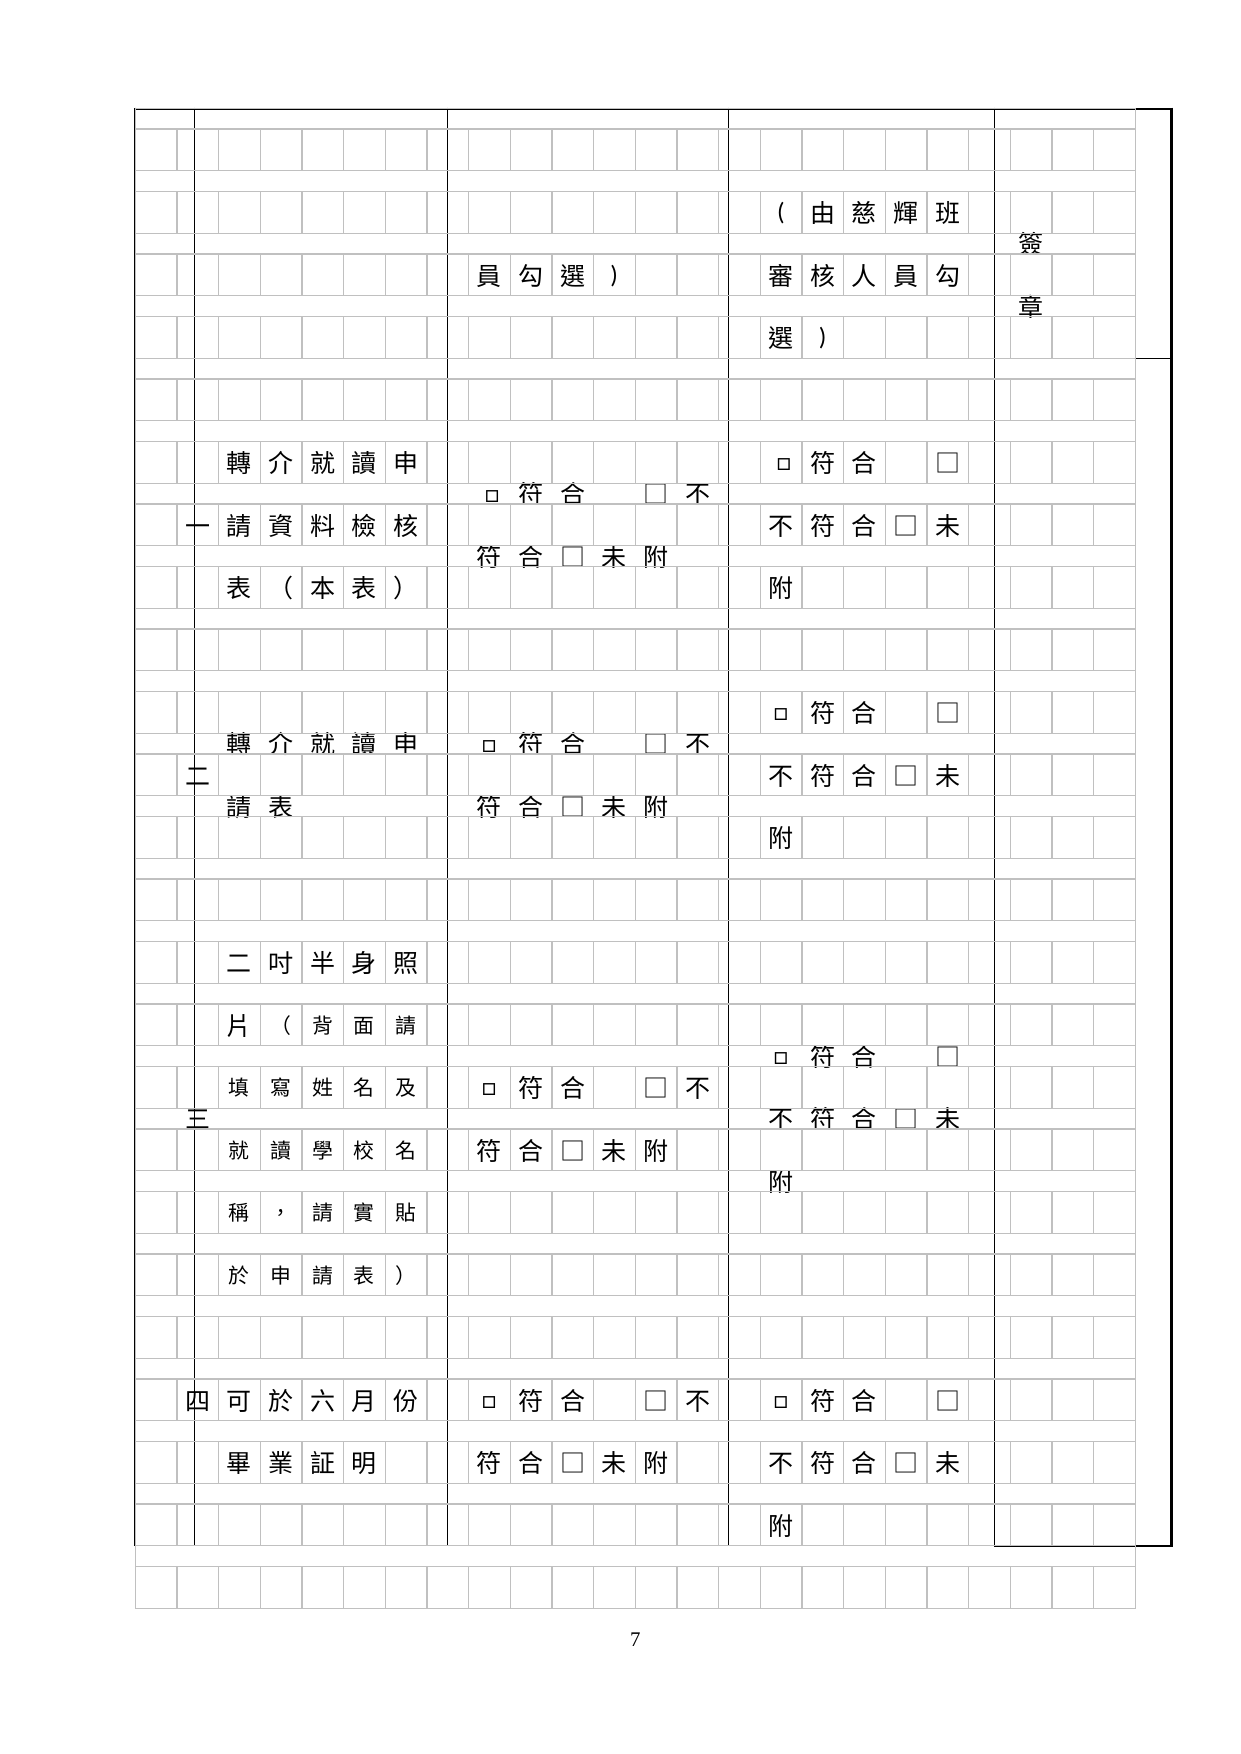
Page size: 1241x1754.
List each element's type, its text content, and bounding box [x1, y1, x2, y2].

table_header [636, 130, 676, 170]
table_header [761, 130, 801, 170]
table_cell [448, 1442, 468, 1483]
table_header 資 料 內 容 [428, 317, 447, 358]
table_cell [995, 1255, 1010, 1295]
table_cell 三 [136, 1109, 194, 1128]
table_cell □符合 □不符合□未附 [563, 797, 582, 816]
table_cell 一 [136, 380, 176, 420]
table_header 資 料 內 容 [195, 255, 218, 295]
table_header 資 料 內 容 [195, 130, 218, 170]
table_cell 二吋半身照片（背面請填寫姓名及就讀學校名稱，請實貼於申請表） [428, 1067, 447, 1108]
table_cell 可於六月份畢業証明 [344, 1380, 385, 1420]
table_cell [928, 1505, 968, 1545]
table_cell □符合 □不符合□未附 [729, 942, 760, 983]
table_cell 二吋半身照片（背面請填寫姓名及就讀學校名稱，請實貼於申請表） [261, 942, 301, 983]
table_cell 可於六月份畢業証明 [303, 1380, 343, 1420]
table_cell [886, 1380, 926, 1420]
table_cell [729, 380, 760, 420]
table_cell □符合 □不符合□未附 [448, 380, 468, 420]
table_cell □符合 □不符合□未附 [886, 1067, 926, 1108]
table_cell [886, 1505, 926, 1545]
table_cell [719, 1130, 728, 1170]
table_cell 轉介就讀申請資料檢核表（本表） [428, 505, 447, 545]
table_cell [995, 921, 1135, 941]
table_cell □符合 □不符合□未附 [729, 1109, 780, 1128]
table_header 項次 [136, 130, 176, 170]
table_cell □符合 □不符合□未附 [594, 817, 635, 858]
table_cell [511, 1005, 551, 1045]
table_cell [1011, 1067, 1051, 1108]
table_cell [729, 505, 760, 545]
table_cell 二吋半身照片（背面請填寫姓名及就讀學校名稱，請實貼於申請表） [344, 1255, 385, 1295]
table_cell □符合 □不符合□未附 [958, 1046, 994, 1066]
table_cell □符合 □不符合□未附 [511, 630, 551, 670]
table_cell [729, 546, 994, 566]
table_cell 符 [469, 1442, 510, 1483]
table_cell [803, 1505, 843, 1545]
table_cell 二吋半身照片（背面請填寫姓名及就讀學校名稱，請實貼於申請表） [303, 1067, 343, 1108]
table_cell □符合 □不符合□未附 [594, 630, 635, 670]
table_cell 二吋半身照片（背面請填寫姓名及就讀學校名稱，請實貼於申請表） [219, 1255, 260, 1295]
table_cell 符 [803, 505, 843, 545]
table_header 檢核人員 簽 章 [995, 130, 1010, 170]
table_header 檢核人員 簽 章 [1053, 130, 1093, 170]
table_cell [1011, 1505, 1051, 1545]
table_header 員 [886, 255, 926, 295]
table_cell 轉介就讀申請資料檢核表（本表） [195, 546, 447, 566]
table_header 項次 [136, 317, 176, 358]
table_cell 二吋半身照片（背面請填寫姓名及就讀學校名稱，請實貼於申請表） [195, 1192, 218, 1233]
table_cell 二吋半身照片（背面請填寫姓名及就讀學校名稱，請實貼於申請表） [303, 942, 343, 983]
table_cell [448, 1109, 728, 1128]
table_cell [719, 880, 728, 920]
table_cell [594, 1192, 635, 1233]
table_cell 三 [136, 1130, 176, 1170]
table_cell [969, 380, 994, 420]
table_cell 可於六月份畢業証明 [428, 1505, 447, 1545]
table_cell [448, 880, 468, 920]
table_cell [729, 692, 760, 733]
table_cell □符合 □不符合□未附 [948, 1109, 994, 1128]
table_header 資 料 內 容 [219, 192, 260, 233]
table_cell [636, 1192, 676, 1233]
table_cell [729, 1484, 994, 1503]
table_cell 三 [136, 942, 176, 983]
table_header [729, 110, 994, 128]
table_cell 可於六月份畢業証明 [195, 1484, 447, 1503]
table_cell 轉介就讀申請表 [344, 817, 385, 858]
table_cell 轉介就讀申請表 [219, 630, 260, 670]
table_cell 可於六月份畢業証明 [195, 1421, 447, 1441]
table_cell [1011, 1255, 1051, 1295]
table_cell □符合 □不符合□未附 [761, 1005, 801, 1045]
table_cell □符合 □不符合□未附 [729, 1005, 760, 1045]
table_cell □符合 □不符合□未附 [583, 796, 612, 816]
table_cell 三 [178, 1005, 194, 1045]
table_cell 可於六月份畢業証明 [386, 1442, 426, 1483]
table_cell 可於六月份畢業証明 [219, 1442, 260, 1483]
table_cell □符合 □不符合□未附 [729, 880, 760, 920]
table_cell 符 [469, 1130, 510, 1170]
table_header 資 料 內 容 [428, 130, 447, 170]
table_header [719, 255, 728, 295]
table_cell [553, 1505, 593, 1545]
table_cell □符合 □不符合□未附 [636, 755, 676, 795]
table_cell 轉介就讀申請表 [328, 734, 404, 753]
table_cell □符合 □不符合□未附 [594, 755, 635, 795]
table_cell [1094, 1505, 1135, 1545]
table_cell □符合 □不符合□未附 [553, 630, 593, 670]
table_cell [1094, 567, 1135, 608]
table_cell [995, 984, 1135, 1003]
table_cell 轉介就讀申請表 [219, 692, 260, 733]
table_cell □符合 □不符合□未附 [678, 817, 718, 858]
table_cell □符合 □不符合□未附 [469, 505, 510, 545]
table_cell 二吋半身照片（背面請填寫姓名及就讀學校名稱，請實貼於申請表） [219, 1005, 260, 1045]
table_cell [995, 1192, 1010, 1233]
table_header 資 料 內 容 [195, 110, 447, 128]
table_cell □符合 □不符合□未附 [448, 609, 728, 628]
table_cell 二 [136, 671, 194, 691]
table_cell [1094, 630, 1135, 670]
table_cell [995, 755, 1010, 795]
table_cell 轉介就讀申請資料檢核表（本表） [303, 505, 343, 545]
table_cell □符合 □不符合□未附 [469, 380, 510, 420]
table_cell 二 [178, 692, 194, 733]
table_cell 轉介就讀申請表 [261, 755, 301, 795]
table_cell [969, 1505, 994, 1545]
table_header 資 料 內 容 [219, 255, 260, 295]
table_cell [719, 1192, 728, 1233]
table_cell 轉介就讀申請表 [428, 755, 447, 795]
table_cell □符合 □不符合□未附 [448, 505, 468, 545]
table_cell 合 [511, 1130, 551, 1170]
table_cell 轉介就讀申請資料檢核表（本表） [344, 567, 385, 608]
table_cell [995, 1421, 1135, 1441]
table_header [511, 130, 551, 170]
table_cell [803, 817, 843, 858]
table_cell □符合 □不符合□未附 [886, 1005, 926, 1045]
table_cell □符合 □不符合□未附 [636, 380, 676, 420]
table_cell 轉介就讀申請表 [244, 734, 326, 753]
table_header [928, 317, 968, 358]
table_cell □符合 □不符合□未附 [448, 359, 728, 378]
table_cell 不 [761, 755, 801, 795]
table_cell [553, 1255, 593, 1295]
table_header 人 [844, 255, 885, 295]
table_cell [803, 380, 843, 420]
table_cell 轉介就讀申請資料檢核表（本表） [261, 380, 301, 420]
table_cell 二吋半身照片（背面請填寫姓名及就讀學校名稱，請實貼於申請表） [219, 1192, 260, 1233]
table_cell [803, 630, 843, 670]
table_header [511, 317, 551, 358]
table_header [729, 130, 760, 170]
table_cell □符合 □不符合□未附 [969, 1067, 994, 1108]
table_cell □符合 □不符合□未附 [782, 1109, 828, 1128]
table_cell □符合 □不符合□未附 [938, 1047, 957, 1066]
table_cell [448, 1192, 468, 1233]
table_cell [761, 380, 801, 420]
table_cell □符合 □不符合□未附 [636, 817, 676, 858]
table_cell 四 [136, 1317, 176, 1358]
table_cell □符合 □不符合□未附 [448, 671, 728, 691]
table_cell □符合 □不符合□未附 [537, 484, 645, 503]
table_cell [469, 1505, 510, 1545]
table_header [844, 130, 885, 170]
table_cell [448, 1046, 728, 1066]
table_header [886, 317, 926, 358]
table_header 檢核人員 簽 章 [1053, 255, 1093, 295]
table_cell □符合 □不符合□未附 [511, 817, 551, 858]
table_cell [1011, 380, 1051, 420]
table_cell [448, 1421, 728, 1441]
table_cell 三 [136, 1192, 176, 1233]
table_cell 四 [178, 1317, 194, 1358]
table_cell 三 [136, 1171, 194, 1191]
table_header 檢核人員 簽 章 [1011, 130, 1051, 170]
table_header [448, 317, 468, 358]
table_cell [448, 942, 468, 983]
table_cell [448, 1255, 468, 1295]
table_cell [511, 942, 551, 983]
table_cell 可於六月份畢業証明 [386, 1317, 426, 1358]
table_cell 轉介就讀申請表 [303, 630, 343, 670]
table_cell [995, 1005, 1010, 1045]
table_cell [1094, 817, 1135, 858]
table_cell [729, 567, 760, 608]
table_cell 可於六月份畢業証明 [303, 1505, 343, 1545]
table_cell 轉介就讀申請表 [344, 692, 385, 733]
table_header 資 料 內 容 [261, 255, 301, 295]
table_cell 二吋半身照片（背面請填寫姓名及就讀學校名稱，請實貼於申請表） [428, 1255, 447, 1295]
table_cell [969, 817, 994, 858]
table_cell 二 [136, 796, 194, 816]
table_cell □ [886, 1442, 926, 1483]
table_cell □符合 □不符合□未附 [511, 442, 551, 483]
table_cell 轉介就讀申請資料檢核表（本表） [428, 442, 447, 483]
table_cell [729, 630, 760, 670]
table_cell 二吋半身照片（背面請填寫姓名及就讀學校名稱，請實貼於申請表） [386, 1255, 426, 1295]
table_header [553, 130, 593, 170]
table_cell 轉介就讀申請表 [303, 817, 343, 858]
table_cell □符合 □不符合□未附 [553, 692, 593, 733]
table_header ) [594, 255, 635, 295]
table_header [448, 110, 728, 128]
table_cell 可於六月份畢業証明 [195, 1380, 218, 1420]
table_cell □符合 □不符合□未附 [729, 1255, 760, 1295]
table_cell 三 [136, 1046, 194, 1066]
table_cell 轉介就讀申請表 [386, 692, 426, 733]
table_cell [1094, 442, 1135, 483]
table_cell 一 [136, 442, 176, 483]
table_cell 轉介就讀申請表 [281, 796, 447, 816]
table_cell 合 [553, 1067, 593, 1108]
table_cell □ [636, 1380, 676, 1420]
table_cell 二 [178, 817, 194, 858]
table_cell [969, 442, 994, 483]
table_cell 二吋半身照片（背面請填寫姓名及就讀學校名稱，請實貼於申請表） [195, 1005, 218, 1045]
table_cell □符合 □不符合□未附 [969, 1255, 994, 1295]
table_cell □符合 □不符合□未附 [969, 1005, 994, 1045]
table_cell 二吋半身照片（背面請填寫姓名及就讀學校名稱，請實貼於申請表） [195, 1046, 447, 1066]
table_cell 三 [136, 1234, 194, 1253]
table_cell □ [636, 1067, 676, 1108]
table_cell [719, 1255, 728, 1295]
table_cell [678, 880, 718, 920]
table_cell 二吋半身照片（背面請填寫姓名及就讀學校名稱，請實貼於申請表） [428, 942, 447, 983]
table_cell [469, 1317, 510, 1358]
table_cell □符合 □不符合□未附 [803, 1130, 843, 1170]
table_cell [1011, 1317, 1051, 1358]
table_cell [1011, 1442, 1051, 1483]
table_cell □符合 □不符合□未附 [594, 380, 635, 420]
table_cell 二吋半身照片（背面請填寫姓名及就讀學校名稱，請實貼於申請表） [386, 942, 426, 983]
table_header 勾 [511, 255, 551, 295]
table_cell □符合 □不符合□未附 [448, 567, 468, 608]
table_cell [729, 484, 994, 503]
table_cell □ [761, 442, 801, 483]
table_cell [636, 942, 676, 983]
table_cell 轉介就讀申請表 [195, 671, 447, 691]
table_cell □符合 □不符合□未附 [448, 796, 494, 816]
table_cell [448, 1505, 468, 1545]
table_cell [1094, 1130, 1135, 1170]
table_cell 合 [844, 1380, 885, 1420]
table_cell 不 [678, 1380, 718, 1420]
table_cell 轉介就讀申請表 [386, 817, 426, 858]
table_cell 二吋半身照片（背面請填寫姓名及就讀學校名稱，請實貼於申請表） [428, 880, 447, 920]
table_header 員 [469, 255, 510, 295]
table_header 資 料 內 容 [195, 317, 218, 358]
table_cell 可於六月份畢業証明 [386, 1505, 426, 1545]
table_cell 二吋半身照片（背面請填寫姓名及就讀學校名稱，請實貼於申請表） [195, 1234, 447, 1253]
table_cell [844, 380, 885, 420]
table_cell [1053, 817, 1093, 858]
table_header [678, 255, 718, 295]
table_cell 轉介就讀申請資料檢核表（本表） [428, 380, 447, 420]
table_cell [1011, 880, 1051, 920]
table_header 項次 [178, 192, 194, 233]
table_cell □符合 □不符合□未附 [729, 984, 994, 1003]
table_cell [448, 921, 728, 941]
table_cell [803, 567, 843, 608]
table_header 項次 [136, 192, 176, 233]
table_cell [448, 1296, 728, 1316]
table_cell 二吋半身照片（背面請填寫姓名及就讀學校名稱，請實貼於申請表） [219, 1067, 260, 1108]
table_header [969, 317, 994, 358]
table_cell □符合 □不符合□未附 [803, 1192, 843, 1233]
table_cell [729, 817, 760, 858]
table_cell [1094, 380, 1135, 420]
table_header [678, 130, 718, 170]
table_cell [729, 421, 994, 441]
table_cell □符合 □不符合□未附 [719, 630, 728, 670]
table_cell 可於六月份畢業証明 [344, 1505, 385, 1545]
table_cell 四 [136, 1296, 194, 1316]
table_cell □ [886, 755, 926, 795]
table_cell [448, 1234, 728, 1253]
table_header 慈 [844, 192, 885, 233]
table_cell [1053, 567, 1093, 608]
table_cell 四 [136, 1484, 194, 1503]
table_cell [594, 942, 635, 983]
table_cell 轉介就讀申請資料檢核表（本表） [219, 442, 260, 483]
table_cell 轉介就讀申請資料檢核表（本表） [344, 380, 385, 420]
table_cell 一 [136, 484, 194, 503]
table_cell [886, 630, 926, 670]
table_cell [995, 505, 1010, 545]
table_cell [729, 1296, 994, 1316]
table_cell [469, 880, 510, 920]
table_header [969, 192, 994, 233]
table_cell □符合 □不符合□未附 [448, 755, 468, 795]
table_cell [995, 1109, 1135, 1128]
table_cell □符合 □不符合□未附 [636, 442, 676, 483]
table_cell □符合 □不符合□未附 [844, 880, 885, 920]
table_cell □ [553, 1442, 593, 1483]
table_cell [719, 1442, 728, 1483]
table_cell □符合 □不符合□未附 [492, 546, 562, 566]
table_cell 二吋半身照片（背面請填寫姓名及就讀學校名稱，請實貼於申請表） [261, 1255, 301, 1295]
table_header 選 [761, 317, 801, 358]
table_cell [553, 1005, 593, 1045]
table_cell 轉介就讀申請表 [261, 692, 301, 733]
table_cell [1053, 942, 1093, 983]
table_cell [448, 1359, 728, 1378]
table_cell 二 [136, 755, 176, 795]
table_cell □符合 □不符合□未附 [469, 817, 510, 858]
table_cell 轉介就讀申請表 [195, 817, 218, 858]
table_cell [729, 359, 994, 378]
table_cell 符 [803, 442, 843, 483]
table_cell 三 [136, 1067, 176, 1108]
table_cell 轉介就讀申請資料檢核表（本表） [386, 380, 426, 420]
table_header 檢核人員 簽 章 [995, 317, 1010, 358]
table_cell 三 [136, 921, 194, 941]
table_header [969, 255, 994, 295]
table_header 資 料 內 容 [428, 192, 447, 233]
table_cell [1053, 1380, 1093, 1420]
table_cell 符 [511, 1067, 551, 1108]
table_cell 轉介就讀申請資料檢核表（本表） [195, 421, 447, 441]
table_cell [844, 1505, 885, 1545]
table_cell 三 [136, 1005, 176, 1045]
table_cell 一 [178, 567, 194, 608]
table_cell [969, 1380, 994, 1420]
table_cell □ [761, 692, 801, 733]
table_cell □符合 □不符合□未附 [448, 546, 494, 566]
table_cell [1011, 630, 1051, 670]
table_cell [448, 859, 728, 878]
table_cell [448, 1130, 468, 1170]
table_cell [511, 1192, 551, 1233]
table_cell [1053, 755, 1093, 795]
table_cell □符合 □不符合□未附 [969, 1130, 994, 1170]
table_cell 三 [178, 1192, 194, 1233]
table_cell [1053, 1317, 1093, 1358]
table_cell 可於六月份畢業証明 [261, 1380, 301, 1420]
table_cell 二吋半身照片（背面請填寫姓名及就讀學校名稱，請實貼於申請表） [195, 984, 447, 1003]
table_cell [995, 1442, 1010, 1483]
table_cell [678, 1505, 718, 1545]
table_cell □符合 □不符合□未附 [614, 796, 645, 816]
table_cell [995, 1046, 1135, 1066]
table_header [636, 255, 676, 295]
table_cell □符合 □不符合□未附 [448, 630, 468, 670]
table_cell □符合 □不符合□未附 [844, 1067, 885, 1108]
table_cell 可於六月份畢業証明 [219, 1505, 260, 1545]
table_header 檢核人員 簽 章 [1094, 192, 1135, 233]
table_header [729, 234, 994, 253]
table_cell □符合 □不符合□未附 [665, 796, 728, 816]
table_cell □符合 □不符合□未附 [729, 1192, 760, 1233]
table_cell □符合 □不符合□未附 [469, 630, 510, 670]
table_cell [995, 942, 1010, 983]
table_header 資 料 內 容 [303, 255, 343, 295]
table_cell 二吋半身照片（背面請填寫姓名及就讀學校名稱，請實貼於申請表） [428, 1192, 447, 1233]
table_cell [995, 546, 1135, 566]
table_cell [1053, 1192, 1093, 1233]
table_cell 合 [511, 1442, 551, 1483]
table_cell 合 [844, 442, 885, 483]
table_cell [995, 442, 1010, 483]
table_cell □ [469, 1380, 510, 1420]
table_cell 合 [553, 1380, 593, 1420]
table_cell 二吋半身照片（背面請填寫姓名及就讀學校名稱，請實貼於申請表） [344, 942, 385, 983]
table_cell 轉介就讀申請資料檢核表（本表） [261, 442, 301, 483]
table_cell 未 [928, 1442, 968, 1483]
table_cell [678, 1130, 718, 1170]
table_cell [886, 817, 926, 858]
table_cell 一 [178, 380, 194, 420]
table_header 資 料 內 容 [195, 192, 218, 233]
table_header 檢核人員 簽 章 [995, 255, 1010, 295]
table_cell [678, 1005, 718, 1045]
table_cell 轉介就讀申請資料檢核表（本表） [195, 380, 218, 420]
table_cell □符合 □不符合□未附 [886, 1130, 926, 1170]
table_cell [969, 1317, 994, 1358]
table_cell 可於六月份畢業証明 [261, 1505, 301, 1545]
table_cell □符合 □不符合□未附 [719, 692, 728, 733]
table_cell [1136, 359, 1170, 1545]
table_cell [448, 1317, 468, 1358]
table_cell 轉介就讀申請資料檢核表（本表） [195, 359, 447, 378]
table_cell □符合 □不符合□未附 [969, 1192, 994, 1233]
table_header [729, 171, 994, 191]
table_cell [1053, 1005, 1093, 1045]
table_header [511, 192, 551, 233]
table_cell □符合 □不符合□未附 [729, 859, 994, 878]
table_cell [1094, 1192, 1135, 1233]
table_cell [995, 484, 1135, 503]
table_cell □符合 □不符合□未附 [594, 567, 635, 608]
table_cell □符合 □不符合□未附 [469, 692, 510, 733]
table_cell [928, 1317, 968, 1358]
table_header 資 料 內 容 [344, 192, 385, 233]
table_cell 四 [136, 1505, 176, 1545]
table_header [594, 192, 635, 233]
table_cell □符合 □不符合□未附 [719, 380, 728, 420]
table_header 資 料 內 容 [303, 317, 343, 358]
table_cell [928, 630, 968, 670]
table_cell 二吋半身照片（背面請填寫姓名及就讀學校名稱，請實貼於申請表） [386, 1005, 426, 1045]
table_cell □符合 □不符合□未附 [678, 755, 718, 795]
table_header 輝 [886, 192, 926, 233]
table_cell 二 [136, 630, 176, 670]
table_header [719, 192, 728, 233]
table_cell 二 [136, 734, 194, 753]
table_cell 符 [803, 692, 843, 733]
table_cell 合 [844, 755, 885, 795]
table_header [553, 192, 593, 233]
table_cell 三 [178, 880, 194, 920]
table_cell [969, 630, 994, 670]
table_cell [886, 692, 926, 733]
table_cell 二吋半身照片（背面請填寫姓名及就讀學校名稱，請實貼於申請表） [195, 1067, 218, 1108]
table_cell 二吋半身照片（背面請填寫姓名及就讀學校名稱，請實貼於申請表） [428, 1130, 447, 1170]
table_cell 轉介就讀申請資料檢核表（本表） [219, 567, 260, 608]
table_cell 三 [178, 1067, 194, 1108]
table_cell □符合 □不符合□未附 [886, 880, 926, 920]
table_header ) [803, 317, 843, 358]
table_cell 可於六月份畢業証明 [344, 1317, 385, 1358]
table_cell □符合 □不符合□未附 [829, 1109, 895, 1128]
table_cell [928, 817, 968, 858]
table_cell 可於六月份畢業証明 [261, 1317, 301, 1358]
table_cell 轉介就讀申請表 [344, 630, 385, 670]
table_cell 可於六月份畢業証明 [195, 1505, 218, 1545]
table_cell 可於六月份畢業証明 [219, 1380, 260, 1420]
table_cell [729, 1317, 760, 1358]
table_header [469, 317, 510, 358]
table_cell 二吋半身照片（背面請填寫姓名及就讀學校名稱，請實貼於申請表） [386, 1067, 426, 1108]
table_cell 二吋半身照片（背面請填寫姓名及就讀學校名稱，請實貼於申請表） [344, 1192, 385, 1233]
table_cell 附 [636, 1130, 676, 1170]
table_cell 二 [136, 609, 194, 628]
table_cell 二吋半身照片（背面請填寫姓名及就讀學校名稱，請實貼於申請表） [344, 1067, 385, 1108]
table_cell 二吋半身照片（背面請填寫姓名及就讀學校名稱，請實貼於申請表） [219, 1130, 260, 1170]
table_cell 二吋半身照片（背面請填寫姓名及就讀學校名稱，請實貼於申請表） [261, 1192, 301, 1233]
table_cell [1094, 880, 1135, 920]
table_cell □符合 □不符合□未附 [511, 380, 551, 420]
table_cell □符合 □不符合□未附 [761, 1067, 801, 1108]
table_header 檢核人員 簽 章 [1094, 255, 1135, 295]
table_cell [969, 692, 994, 733]
table_header [719, 130, 728, 170]
table_cell 二吋半身照片（背面請填寫姓名及就讀學校名稱，請實貼於申請表） [195, 880, 218, 920]
table_cell 二吋半身照片（背面請填寫姓名及就讀學校名稱，請實貼於申請表） [344, 1005, 385, 1045]
table_cell [1011, 442, 1051, 483]
table_cell [995, 359, 1135, 378]
table_cell [1053, 1130, 1093, 1170]
table_cell [678, 1255, 718, 1295]
table_cell □符合 □不符合□未附 [729, 1234, 994, 1253]
table_cell 轉介就讀申請表 [406, 734, 447, 753]
table_cell □符合 □不符合□未附 [678, 630, 718, 670]
table_cell 可於六月份畢業証明 [261, 1442, 301, 1483]
table_cell [511, 880, 551, 920]
table_cell 轉介就讀申請表 [195, 630, 218, 670]
table_cell [729, 734, 994, 753]
table_cell □符合 □不符合□未附 [678, 380, 718, 420]
table_header [678, 317, 718, 358]
table_cell □符合 □不符合□未附 [826, 1046, 937, 1066]
table_cell [729, 1505, 760, 1545]
table_cell □符合 □不符合□未附 [928, 880, 968, 920]
table_cell 四 [136, 1442, 176, 1483]
table_cell 轉介就讀申請表 [195, 796, 279, 816]
table_cell □符合 □不符合□未附 [761, 1130, 801, 1170]
table_cell [844, 567, 885, 608]
table_cell □符合 □不符合□未附 [553, 817, 593, 858]
table_cell [729, 1380, 760, 1420]
table_cell 二吋半身照片（背面請填寫姓名及就讀學校名稱，請實貼於申請表） [195, 942, 218, 983]
table_header 檢核人員 簽 章 [1011, 192, 1051, 233]
table_header 項次 [136, 234, 194, 253]
table_cell 可於六月份畢業証明 [195, 1296, 447, 1316]
table_cell □符合 □不符合□未附 [636, 567, 676, 608]
table_cell [969, 1442, 994, 1483]
table_cell [969, 505, 994, 545]
table_cell 四 [136, 1421, 194, 1441]
table_header [594, 130, 635, 170]
table_cell □符合 □不符合□未附 [886, 942, 926, 983]
table_header 檢核人員 簽 章 [1053, 192, 1093, 233]
table_cell [678, 942, 718, 983]
table_cell □符合 □不符合□未附 [646, 734, 665, 753]
table_cell [1011, 567, 1051, 608]
table_cell 一 [136, 421, 194, 441]
table_cell □符合 □不符合□未附 [448, 421, 728, 441]
table_cell 二吋半身照片（背面請填寫姓名及就讀學校名稱，請實貼於申請表） [195, 921, 447, 941]
table_cell 二吋半身照片（背面請填寫姓名及就讀學校名稱，請實貼於申請表） [195, 1109, 447, 1128]
table_cell [1053, 630, 1093, 670]
table_cell □符合 □不符合□未附 [928, 1005, 968, 1045]
table_cell [1011, 1380, 1051, 1420]
table_cell □符合 □不符合□未附 [729, 1171, 770, 1191]
table_header 資 料 內 容 [344, 255, 385, 295]
table_cell [469, 1255, 510, 1295]
table_cell [511, 1317, 551, 1358]
table_cell □符合 □不符合□未附 [761, 942, 801, 983]
table_cell 一 [136, 505, 176, 545]
table_cell □符合 □不符合□未附 [594, 442, 635, 483]
table_header [886, 130, 926, 170]
table_cell [995, 859, 1135, 878]
table_cell [1053, 692, 1093, 733]
table_cell [719, 942, 728, 983]
table_header 資 料 內 容 [386, 192, 426, 233]
table_cell □符合 □不符合□未附 [803, 1255, 843, 1295]
table_cell □ [928, 1380, 968, 1420]
table_header 檢核人員 簽 章 [995, 171, 1135, 191]
table_cell [636, 1005, 676, 1045]
table_cell □符合 □不符合□未附 [719, 567, 728, 608]
table_header 檢核人員 簽 章 [1011, 317, 1051, 358]
table_cell 轉介就讀申請表 [219, 817, 260, 858]
table_cell 附 [761, 1505, 801, 1545]
table_cell 二吋半身照片（背面請填寫姓名及就讀學校名稱，請實貼於申請表） [303, 1255, 343, 1295]
table_cell □符合 □不符合□未附 [928, 1130, 968, 1170]
table_cell □ [886, 505, 926, 545]
table_cell [594, 1317, 635, 1358]
table_cell 轉介就讀申請資料檢核表（本表） [261, 505, 301, 545]
table_cell [729, 671, 994, 691]
table_cell 三 [136, 880, 176, 920]
table_cell 未 [594, 1130, 635, 1170]
table_cell [995, 1171, 1135, 1191]
table_cell [761, 630, 801, 670]
table_cell 二吋半身照片（背面請填寫姓名及就讀學校名稱，請實貼於申請表） [386, 880, 426, 920]
table_cell 轉介就讀申請表 [195, 755, 218, 795]
table_cell □符合 □不符合□未附 [729, 1130, 760, 1170]
table_header 核 [803, 255, 843, 295]
table_cell [1053, 1255, 1093, 1295]
table_cell □符合 □不符合□未附 [511, 567, 551, 608]
table_cell 二吋半身照片（背面請填寫姓名及就讀學校名稱，請實貼於申請表） [195, 859, 447, 878]
table_cell [594, 1005, 635, 1045]
table_header 檢核人員 簽 章 [1094, 130, 1135, 170]
table_cell □符合 □不符合□未附 [678, 505, 718, 545]
table_cell 二吋半身照片（背面請填寫姓名及就讀學校名稱，請實貼於申請表） [303, 880, 343, 920]
table_cell [995, 1234, 1135, 1253]
table_cell 轉介就讀申請表 [195, 734, 231, 753]
table_cell □ [469, 1067, 510, 1108]
table_header 資 料 內 容 [386, 255, 426, 295]
table_cell □符合 □不符合□未附 [511, 692, 551, 733]
table_cell [995, 692, 1010, 733]
table_header 檢核人員 簽 章 [995, 296, 1135, 316]
table_cell [678, 1317, 718, 1358]
table_cell □符合 □不符合□未附 [844, 942, 885, 983]
table_header 檢核人員 簽 章 [1136, 110, 1170, 358]
table_cell 一 [136, 567, 176, 608]
table_cell 轉介就讀申請資料檢核表（本表） [303, 567, 343, 608]
table_cell [928, 380, 968, 420]
table_cell [995, 671, 1135, 691]
table_header 資 料 內 容 [303, 192, 343, 233]
table_cell 轉介就讀申請資料檢核表（本表） [195, 484, 447, 503]
table_cell [553, 1317, 593, 1358]
table_header 資 料 內 容 [303, 130, 343, 170]
table_cell 可於六月份畢業証明 [344, 1442, 385, 1483]
table_cell 二吋半身照片（背面請填寫姓名及就讀學校名稱，請實貼於申請表） [219, 880, 260, 920]
table_cell [1053, 1442, 1093, 1483]
table_cell [448, 1484, 728, 1503]
table_cell [995, 734, 1135, 753]
table_header 項次 [136, 296, 194, 316]
table_cell [886, 442, 926, 483]
table_cell □符合 □不符合□未附 [594, 692, 635, 733]
table_header [729, 192, 760, 233]
table_cell □符合 □不符合□未附 [844, 1255, 885, 1295]
table_cell 二吋半身照片（背面請填寫姓名及就讀學校名稱，請實貼於申請表） [386, 1192, 426, 1233]
table_cell [448, 1380, 468, 1420]
table_header [678, 192, 718, 233]
table_cell [1094, 1005, 1135, 1045]
table_cell [636, 1505, 676, 1545]
table_cell [1053, 1067, 1093, 1108]
table_cell 符 [511, 1380, 551, 1420]
table_cell 二吋半身照片（背面請填寫姓名及就讀學校名稱，請實貼於申請表） [195, 1171, 447, 1191]
table_cell [995, 1130, 1010, 1170]
table_cell 轉介就讀申請表 [428, 817, 447, 858]
table_header [928, 130, 968, 170]
table_cell □符合 □不符合□未附 [469, 567, 510, 608]
table_cell □符合 □不符合□未附 [928, 942, 968, 983]
table_cell 轉介就讀申請表 [303, 692, 343, 733]
table_cell [469, 942, 510, 983]
table_cell [1053, 442, 1093, 483]
table_cell 符 [803, 1380, 843, 1420]
table_cell □符合 □不符合□未附 [448, 734, 536, 753]
table_cell □符合 □不符合□未附 [636, 505, 676, 545]
table_header 檢核人員 簽 章 [995, 234, 1135, 253]
table_cell [719, 1067, 728, 1108]
table_cell 轉介就讀申請表 [195, 692, 218, 733]
table_header ( [761, 192, 801, 233]
table_cell [1094, 1255, 1135, 1295]
table_header 資 料 內 容 [261, 317, 301, 358]
table_header 資 料 內 容 [261, 192, 301, 233]
table_cell 一 [178, 442, 194, 483]
table_cell [729, 755, 760, 795]
table_cell [729, 796, 994, 816]
table_cell □符合 □不符合□未附 [448, 442, 468, 483]
table_cell 可於六月份畢業証明 [386, 1380, 426, 1420]
table_header [448, 192, 468, 233]
table_cell 轉介就讀申請表 [261, 817, 301, 858]
table_header [729, 317, 760, 358]
table_cell [1094, 1067, 1135, 1108]
table_cell [636, 1317, 676, 1358]
table_cell 轉介就讀申請表 [428, 692, 447, 733]
table_cell 二吋半身照片（背面請填寫姓名及就讀學校名稱，請實貼於申請表） [303, 1005, 343, 1045]
table_cell 轉介就讀申請表 [195, 609, 447, 628]
table_cell [995, 630, 1010, 670]
table_cell [1053, 880, 1093, 920]
table_cell □符合 □不符合□未附 [969, 942, 994, 983]
table_cell □符合 □不符合□未附 [492, 796, 562, 816]
table_cell [886, 1317, 926, 1358]
table_header 班 [928, 192, 968, 233]
table_cell [1011, 1005, 1051, 1045]
table_cell 二 [178, 755, 194, 795]
table_cell 三 [136, 859, 194, 878]
table_cell □符合 □不符合□未附 [844, 1130, 885, 1170]
table_cell □符合 □不符合□未附 [729, 921, 994, 941]
table_header [636, 192, 676, 233]
table_cell 轉介就讀申請資料檢核表（本表） [344, 505, 385, 545]
table_cell [995, 380, 1010, 420]
table_cell [729, 1442, 760, 1483]
table_cell [448, 984, 728, 1003]
table_cell [1011, 942, 1051, 983]
table_cell 附 [636, 1442, 676, 1483]
table_cell □符合 □不符合□未附 [678, 567, 718, 608]
table_cell □符合 □不符合□未附 [803, 942, 843, 983]
table_header 選 [553, 255, 593, 295]
table_cell □符合 □不符合□未附 [553, 505, 593, 545]
table_header 勾 [928, 255, 968, 295]
table_cell 轉介就讀申請資料檢核表（本表） [303, 442, 343, 483]
table_header 資 料 內 容 [195, 234, 447, 253]
table_cell □符合 □不符合□未附 [563, 547, 582, 566]
table_cell □ [761, 1380, 801, 1420]
table_cell [511, 1255, 551, 1295]
table_cell [995, 796, 1135, 816]
table_cell [719, 1317, 728, 1358]
table_cell 不 [761, 1442, 801, 1483]
table_cell [594, 1505, 635, 1545]
table_cell 二 [136, 692, 176, 733]
table_cell 二吋半身照片（背面請填寫姓名及就讀學校名稱，請實貼於申請表） [344, 1130, 385, 1170]
table_cell [1011, 505, 1051, 545]
table_cell 轉介就讀申請資料檢核表（本表） [195, 567, 218, 608]
table_cell [761, 1317, 801, 1358]
table_cell [594, 1380, 635, 1420]
table_cell [1094, 1317, 1135, 1358]
table_cell 轉介就讀申請資料檢核表（本表） [344, 442, 385, 483]
table_header [594, 317, 635, 358]
table_cell [886, 380, 926, 420]
table_cell [995, 1067, 1010, 1108]
table_cell □符合 □不符合□未附 [761, 1192, 801, 1233]
table_header 資 料 內 容 [195, 171, 447, 191]
table_cell □ [928, 692, 968, 733]
table_cell 合 [844, 505, 885, 545]
table_cell □符合 □不符合□未附 [844, 1192, 885, 1233]
table_cell [803, 1317, 843, 1358]
table_cell □符合 □不符合□未附 [699, 734, 728, 753]
table_cell 可於六月份畢業証明 [195, 1317, 218, 1358]
table_cell 二吋半身照片（背面請填寫姓名及就讀學校名稱，請實貼於申請表） [344, 880, 385, 920]
table_header 由 [803, 192, 843, 233]
table_cell 轉介就讀申請表 [303, 755, 343, 795]
table_cell [995, 1505, 1010, 1545]
table_cell 四 [178, 1505, 194, 1545]
table_cell □符合 □不符合□未附 [928, 1067, 968, 1108]
table_cell □符合 □不符合□未附 [719, 442, 728, 483]
table_cell [1094, 692, 1135, 733]
table_cell 三 [136, 984, 194, 1003]
table_cell 附 [761, 567, 801, 608]
table_cell [995, 1359, 1135, 1378]
table_header [844, 317, 885, 358]
table_cell [1053, 1505, 1093, 1545]
table_header 資 料 內 容 [386, 317, 426, 358]
table_cell □符合 □不符合□未附 [553, 442, 593, 483]
table_cell □符合 □不符合□未附 [719, 755, 728, 795]
table_cell □符合 □不符合□未附 [537, 734, 645, 753]
table_cell 二吋半身照片（背面請填寫姓名及就讀學校名稱，請實貼於申請表） [303, 1192, 343, 1233]
table_header 資 料 內 容 [386, 130, 426, 170]
table_cell 轉介就讀申請表 [386, 755, 426, 795]
table_cell 轉介就讀申請資料檢核表（本表） [219, 505, 260, 545]
table_cell □符合 □不符合□未附 [803, 1067, 843, 1108]
table_cell □符合 □不符合□未附 [666, 484, 697, 503]
table_cell □符合 □不符合□未附 [448, 817, 468, 858]
table_cell □符合 □不符合□未附 [790, 1171, 994, 1191]
table_cell [729, 1421, 994, 1441]
table_cell [1011, 1130, 1051, 1170]
table_cell □符合 □不符合□未附 [553, 567, 593, 608]
table_cell [995, 1380, 1010, 1420]
table_header 項次 [178, 255, 194, 295]
table_cell 轉介就讀申請資料檢核表（本表） [219, 380, 260, 420]
table_cell 轉介就讀申請資料檢核表（本表） [428, 567, 447, 608]
table_cell [886, 567, 926, 608]
table_cell [719, 1005, 728, 1045]
table_header [969, 130, 994, 170]
table_cell [995, 1484, 1135, 1503]
table_cell [995, 567, 1010, 608]
table_cell □符合 □不符合□未附 [719, 505, 728, 545]
table_cell □符合 □不符合□未附 [636, 692, 676, 733]
table_header 資 料 內 容 [344, 130, 385, 170]
table_cell 二吋半身照片（背面請填寫姓名及就讀學校名稱，請實貼於申請表） [386, 1130, 426, 1170]
table_cell [594, 880, 635, 920]
table_header 資 料 內 容 [428, 255, 447, 295]
table_cell 可於六月份畢業証明 [303, 1442, 343, 1483]
table_cell 可於六月份畢業証明 [303, 1317, 343, 1358]
table_cell [636, 880, 676, 920]
table_cell □符合 □不符合□未附 [666, 734, 697, 753]
table_cell □符合 □不符合□未附 [511, 755, 551, 795]
table_cell □ [553, 1130, 593, 1170]
table_cell 二吋半身照片（背面請填寫姓名及就讀學校名稱，請實貼於申請表） [261, 1067, 301, 1108]
table_cell □符合 □不符合□未附 [729, 1067, 760, 1108]
table_header [448, 296, 728, 316]
table_cell 二 [178, 630, 194, 670]
table_cell 二吋半身照片（背面請填寫姓名及就讀學校名稱，請實貼於申請表） [195, 1130, 218, 1170]
table_header 檢核人員 簽 章 [1011, 255, 1051, 295]
table_cell [729, 442, 760, 483]
table_cell [553, 1192, 593, 1233]
table_header 項次 [136, 110, 194, 128]
table_header 檢核人員 簽 章 [1053, 317, 1093, 358]
table_cell 一 [178, 505, 194, 545]
table_cell □符合 □不符合□未附 [511, 505, 551, 545]
table_header 資 料 內 容 [344, 317, 385, 358]
table_cell 轉介就讀申請表 [219, 755, 260, 795]
table_cell 未 [594, 1442, 635, 1483]
table_cell 三 [178, 1130, 194, 1170]
table_cell □符合 □不符合□未附 [969, 880, 994, 920]
table_cell [1011, 817, 1051, 858]
table_cell [1011, 692, 1051, 733]
table_cell [636, 1255, 676, 1295]
table_cell [995, 1296, 1135, 1316]
table_cell □符合 □不符合□未附 [916, 1109, 946, 1128]
table_cell □符合 □不符合□未附 [469, 755, 510, 795]
table_cell □符合 □不符合□未附 [469, 442, 510, 483]
table_cell 附 [761, 817, 801, 858]
table_cell □符合 □不符合□未附 [803, 1005, 843, 1045]
table_cell □符合 □不符合□未附 [896, 1109, 915, 1128]
table_cell [995, 421, 1135, 441]
table_cell [511, 1505, 551, 1545]
table_cell 合 [844, 1442, 885, 1483]
table_header [469, 192, 510, 233]
table_cell 二吋半身照片（背面請填寫姓名及就讀學校名稱，請實貼於申請表） [261, 1130, 301, 1170]
table_header [803, 130, 843, 170]
table_cell 一 [136, 546, 194, 566]
table_cell □符合 □不符合□未附 [583, 546, 612, 566]
table_cell 可於六月份畢業証明 [428, 1317, 447, 1358]
table_cell [678, 1192, 718, 1233]
table_header 檢核人員 簽 章 [1094, 317, 1135, 358]
table_cell [553, 880, 593, 920]
table_cell 二吋半身照片（背面請填寫姓名及就讀學校名稱，請實貼於申請表） [219, 942, 260, 983]
table_cell [469, 1192, 510, 1233]
table_cell □符合 □不符合□未附 [928, 1255, 968, 1295]
table_cell 轉介就讀申請資料檢核表（本表） [303, 380, 343, 420]
table_cell □符合 □不符合□未附 [886, 1192, 926, 1233]
table_cell [928, 567, 968, 608]
table_cell 符 [803, 1442, 843, 1483]
table_cell □符合 □不符合□未附 [678, 442, 718, 483]
table_header 檢核人員 簽 章 [995, 110, 1135, 128]
table_header [448, 255, 468, 295]
table_cell 合 [844, 692, 885, 733]
table_cell 不 [761, 505, 801, 545]
table_cell □符合 □不符合□未附 [761, 880, 801, 920]
table_cell □符合 □不符合□未附 [553, 380, 593, 420]
table_cell 四 [178, 1380, 194, 1420]
table_cell □ [928, 442, 968, 483]
table_cell 四 [136, 1359, 194, 1378]
table_cell □符合 □不符合□未附 [729, 1046, 828, 1066]
table_cell 轉介就讀申請表 [261, 630, 301, 670]
table_cell [844, 817, 885, 858]
table_cell [1011, 755, 1051, 795]
table_cell 可於六月份畢業証明 [428, 1442, 447, 1483]
table_cell [1094, 505, 1135, 545]
table_header 項次 [178, 317, 194, 358]
table_cell 可於六月份畢業証明 [195, 1359, 447, 1378]
table_cell [448, 1171, 728, 1191]
table_cell 四 [136, 1380, 176, 1420]
table_cell 轉介就讀申請資料檢核表（本表） [261, 567, 301, 608]
table_cell 轉介就讀申請表 [428, 630, 447, 670]
table_cell 一 [136, 359, 194, 378]
table_cell [553, 942, 593, 983]
table_cell □符合 □不符合□未附 [646, 484, 665, 503]
table_cell [1053, 380, 1093, 420]
table_cell [729, 609, 994, 628]
table_cell [448, 1005, 468, 1045]
table_cell 三 [178, 1255, 194, 1295]
table_cell [995, 1317, 1010, 1358]
table_header [719, 317, 728, 358]
table_cell □符合 □不符合□未附 [448, 484, 536, 503]
table_header [448, 171, 728, 191]
table_header 項次 [178, 130, 194, 170]
table_cell □符合 □不符合□未附 [594, 505, 635, 545]
table_cell [594, 1255, 635, 1295]
table_cell [1053, 505, 1093, 545]
table_header 資 料 內 容 [261, 130, 301, 170]
table_header [469, 130, 510, 170]
table_cell 轉介就讀申請資料檢核表（本表） [386, 442, 426, 483]
table_cell 未 [928, 505, 968, 545]
table_header [636, 317, 676, 358]
table_cell 三 [136, 1255, 176, 1295]
table_header 檢核人員 簽 章 [995, 192, 1010, 233]
table_cell 可於六月份畢業証明 [195, 1442, 218, 1483]
table_header [448, 234, 728, 253]
table_cell [995, 817, 1010, 858]
table_cell [469, 1005, 510, 1045]
table_cell 四 [189, 1393, 194, 1407]
table_cell [844, 630, 885, 670]
table_header [553, 317, 593, 358]
table_cell [719, 1380, 728, 1420]
table_cell □符合 □不符合□未附 [614, 546, 645, 566]
table_cell [1094, 755, 1135, 795]
table_cell 未 [928, 755, 968, 795]
table_cell 二吋半身照片（背面請填寫姓名及就讀學校名稱，請實貼於申請表） [261, 1005, 301, 1045]
table_cell [719, 1505, 728, 1545]
table_cell 二 [136, 817, 176, 858]
table_cell [969, 755, 994, 795]
table_header 審 [761, 255, 801, 295]
table_cell [448, 1067, 468, 1108]
table_header [729, 255, 760, 295]
table_cell [995, 880, 1010, 920]
table_cell 四 [178, 1442, 194, 1483]
table_cell [969, 567, 994, 608]
table_header [729, 296, 994, 316]
table_cell [729, 1359, 994, 1378]
table_cell □符合 □不符合□未附 [448, 692, 468, 733]
table_cell 可於六月份畢業証明 [428, 1380, 447, 1420]
table_cell □符合 □不符合□未附 [844, 1005, 885, 1045]
table_cell □符合 □不符合□未附 [665, 546, 728, 566]
table_cell 二吋半身照片（背面請填寫姓名及就讀學校名稱，請實貼於申請表） [428, 1005, 447, 1045]
table_cell 轉介就讀申請表 [344, 755, 385, 795]
table_cell 轉介就讀申請表 [386, 630, 426, 670]
table_header 項次 [136, 255, 176, 295]
table_cell [1011, 1192, 1051, 1233]
table_cell 不 [678, 1067, 718, 1108]
table_cell 三 [178, 942, 194, 983]
table_cell □符合 □不符合□未附 [886, 1255, 926, 1295]
table_cell 符 [803, 755, 843, 795]
table_cell [1094, 1442, 1135, 1483]
table_header 資 料 內 容 [195, 296, 447, 316]
table_cell 二吋半身照片（背面請填寫姓名及就讀學校名稱，請實貼於申請表） [303, 1130, 343, 1170]
table_cell □符合 □不符合□未附 [761, 1255, 801, 1295]
table_header [448, 130, 468, 170]
table_cell 可於六月份畢業証明 [219, 1317, 260, 1358]
table_cell 二吋半身照片（背面請填寫姓名及就讀學校名稱，請實貼於申請表） [261, 880, 301, 920]
table_cell [594, 1067, 635, 1108]
table_cell 轉介就讀申請資料檢核表（本表） [195, 505, 218, 545]
table_cell 轉介就讀申請資料檢核表（本表） [386, 505, 426, 545]
table_header 資 料 內 容 [219, 130, 260, 170]
table_header 資 料 內 容 [219, 317, 260, 358]
table_cell [844, 1317, 885, 1358]
table_cell [1094, 1380, 1135, 1420]
table_cell 轉介就讀申請資料檢核表（本表） [386, 567, 426, 608]
table_cell □符合 □不符合□未附 [678, 692, 718, 733]
table_header 項次 [136, 171, 194, 191]
table_cell 二吋半身照片（背面請填寫姓名及就讀學校名稱，請實貼於申請表） [195, 1255, 218, 1295]
table_cell □符合 □不符合□未附 [803, 880, 843, 920]
table_cell □符合 □不符合□未附 [699, 484, 728, 503]
table_cell [995, 609, 1135, 628]
table_cell [1094, 942, 1135, 983]
table_cell □符合 □不符合□未附 [636, 630, 676, 670]
table_cell □符合 □不符合□未附 [928, 1192, 968, 1233]
table_cell 轉介就讀申請資料檢核表（本表） [195, 442, 218, 483]
table_cell □符合 □不符合□未附 [553, 755, 593, 795]
table_cell [678, 1442, 718, 1483]
table_cell □符合 □不符合□未附 [719, 817, 728, 858]
